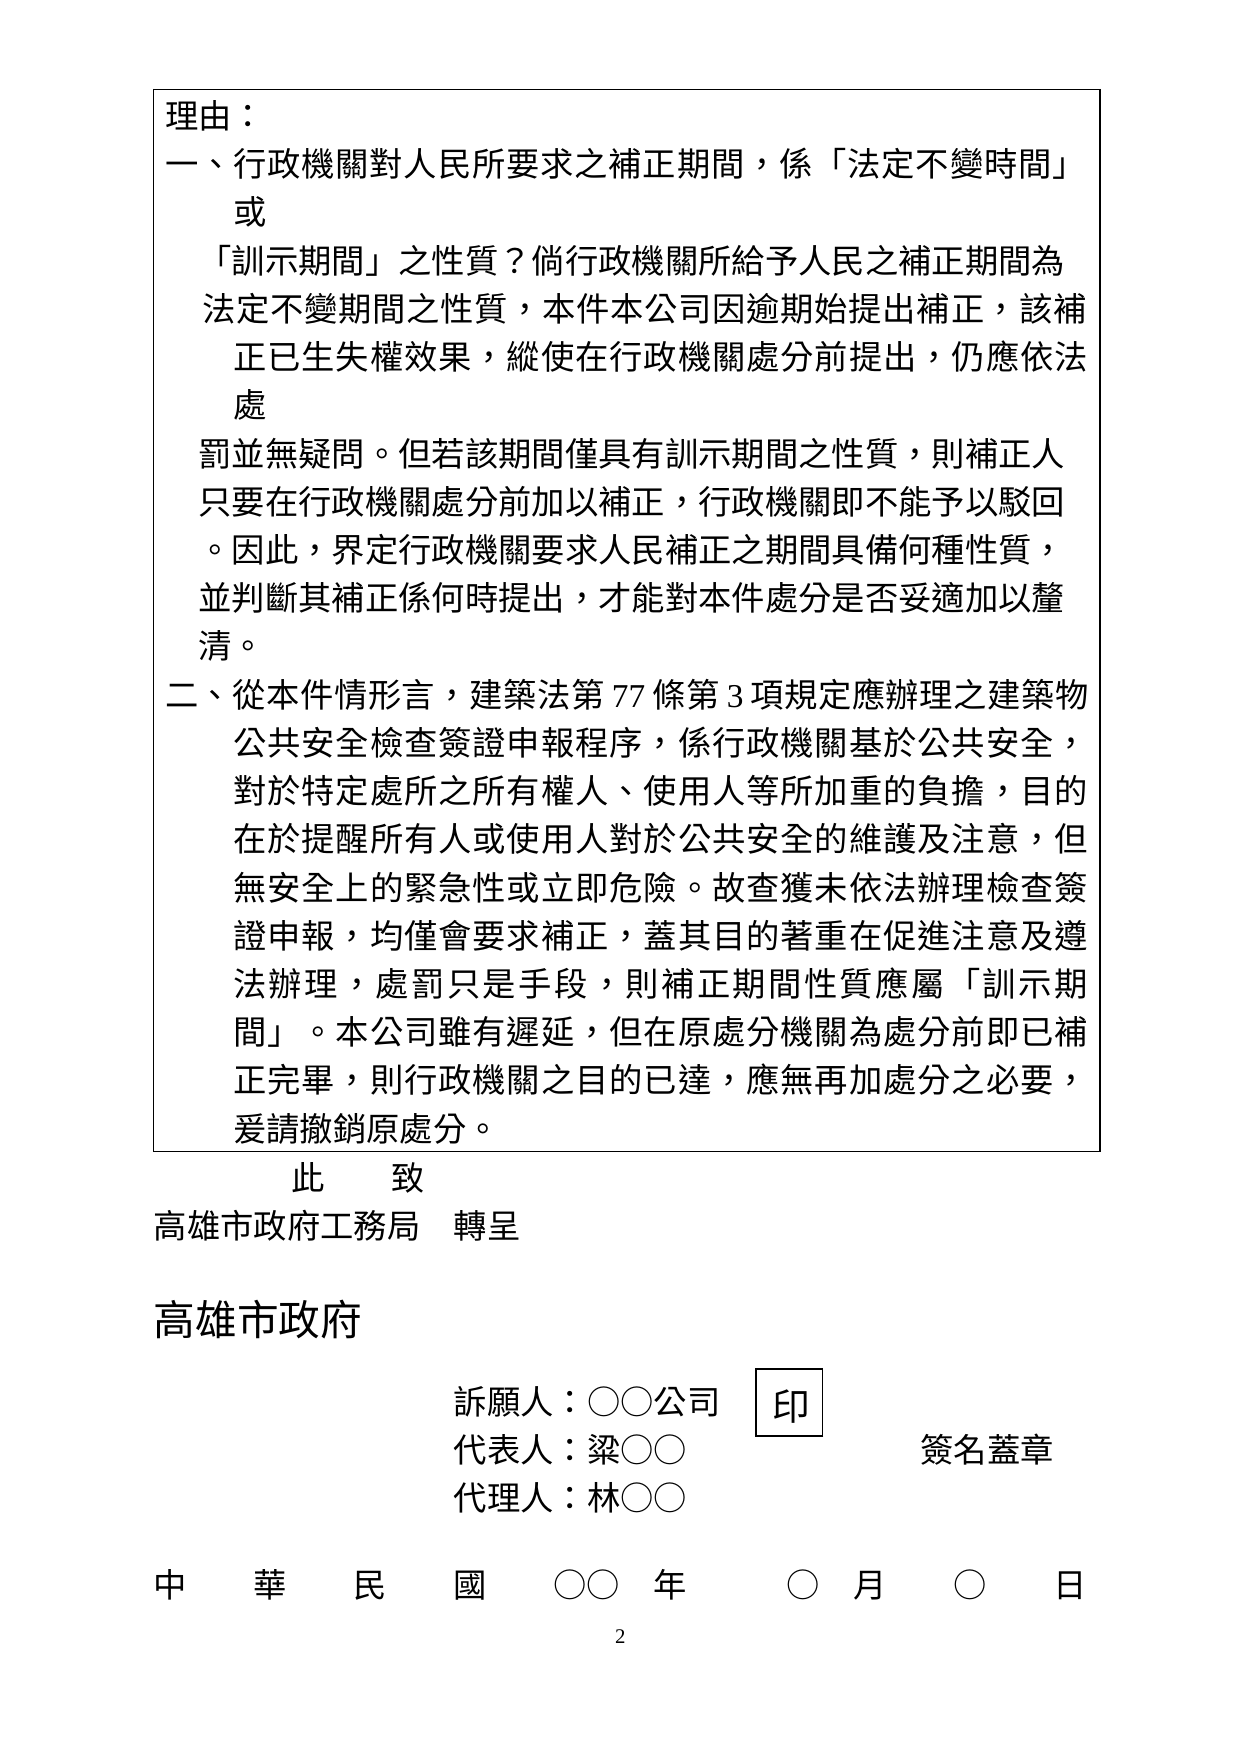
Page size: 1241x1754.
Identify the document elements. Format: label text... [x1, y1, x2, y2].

text 印 [772, 1377, 807, 1428]
text 中 華 民 國 ○○ 年 ○ 月 ○ 日 [153, 1559, 1087, 1607]
table_cell 理由： 一、行政機關對人民所要求之補正期間，係「法定不變時間」或 「訓示期間」之性質？倘行政機關所給予人民之補正期間為 法定不變期間之性質，本件本公司因逾期始提出補正，該補 正已生失權效果，縱使在行政機關處分前提出，仍應依法處 罰並無疑問。但若該期間僅具有訓示期間之性質，則補正人 只要在行政機關處分前加以補正，行政機關即不能予以駁回 。因此，界定行政機關要求人民補正之期間具備何種性質， 並判斷其補正係何時提出，才能對本件處分是否妥適加以釐 清。 二、從本件情形言，建築法第77條第3項規定應辦理之建築物公共安全檢查簽證申報程序，係行政機關基於公共安全，對於特定處所之所有權人、使用人等所加重的負擔，目的在於提醒所有人或使用人對於公共安全的維護及注意，但無安全上的緊急性或立即危險。故查獲未依法辦理檢查簽證申報，均僅會要求補正，蓋其目的著重在促進注意及遵法辦理，處罰只是手段，則補正期間性質應屬「訓示期間」。本公司雖有遲延，但在原處分機關為處分前即已補正完畢，則行政機關之目的已達，應無再加處分之必要，爰請撤銷原處分。 [154, 90, 1099, 1151]
text 訴願人：○○公司 [153, 1376, 755, 1424]
text 此 致 [153, 1152, 1087, 1200]
text 代表人：粱○○ 簽名蓋章 [153, 1424, 1087, 1472]
text 高雄市政府工務局 轉呈 [153, 1200, 1087, 1248]
text [823, 1376, 1087, 1424]
text 代理人：林○○ [153, 1472, 1087, 1520]
text 高雄市政府 [153, 1287, 1087, 1347]
